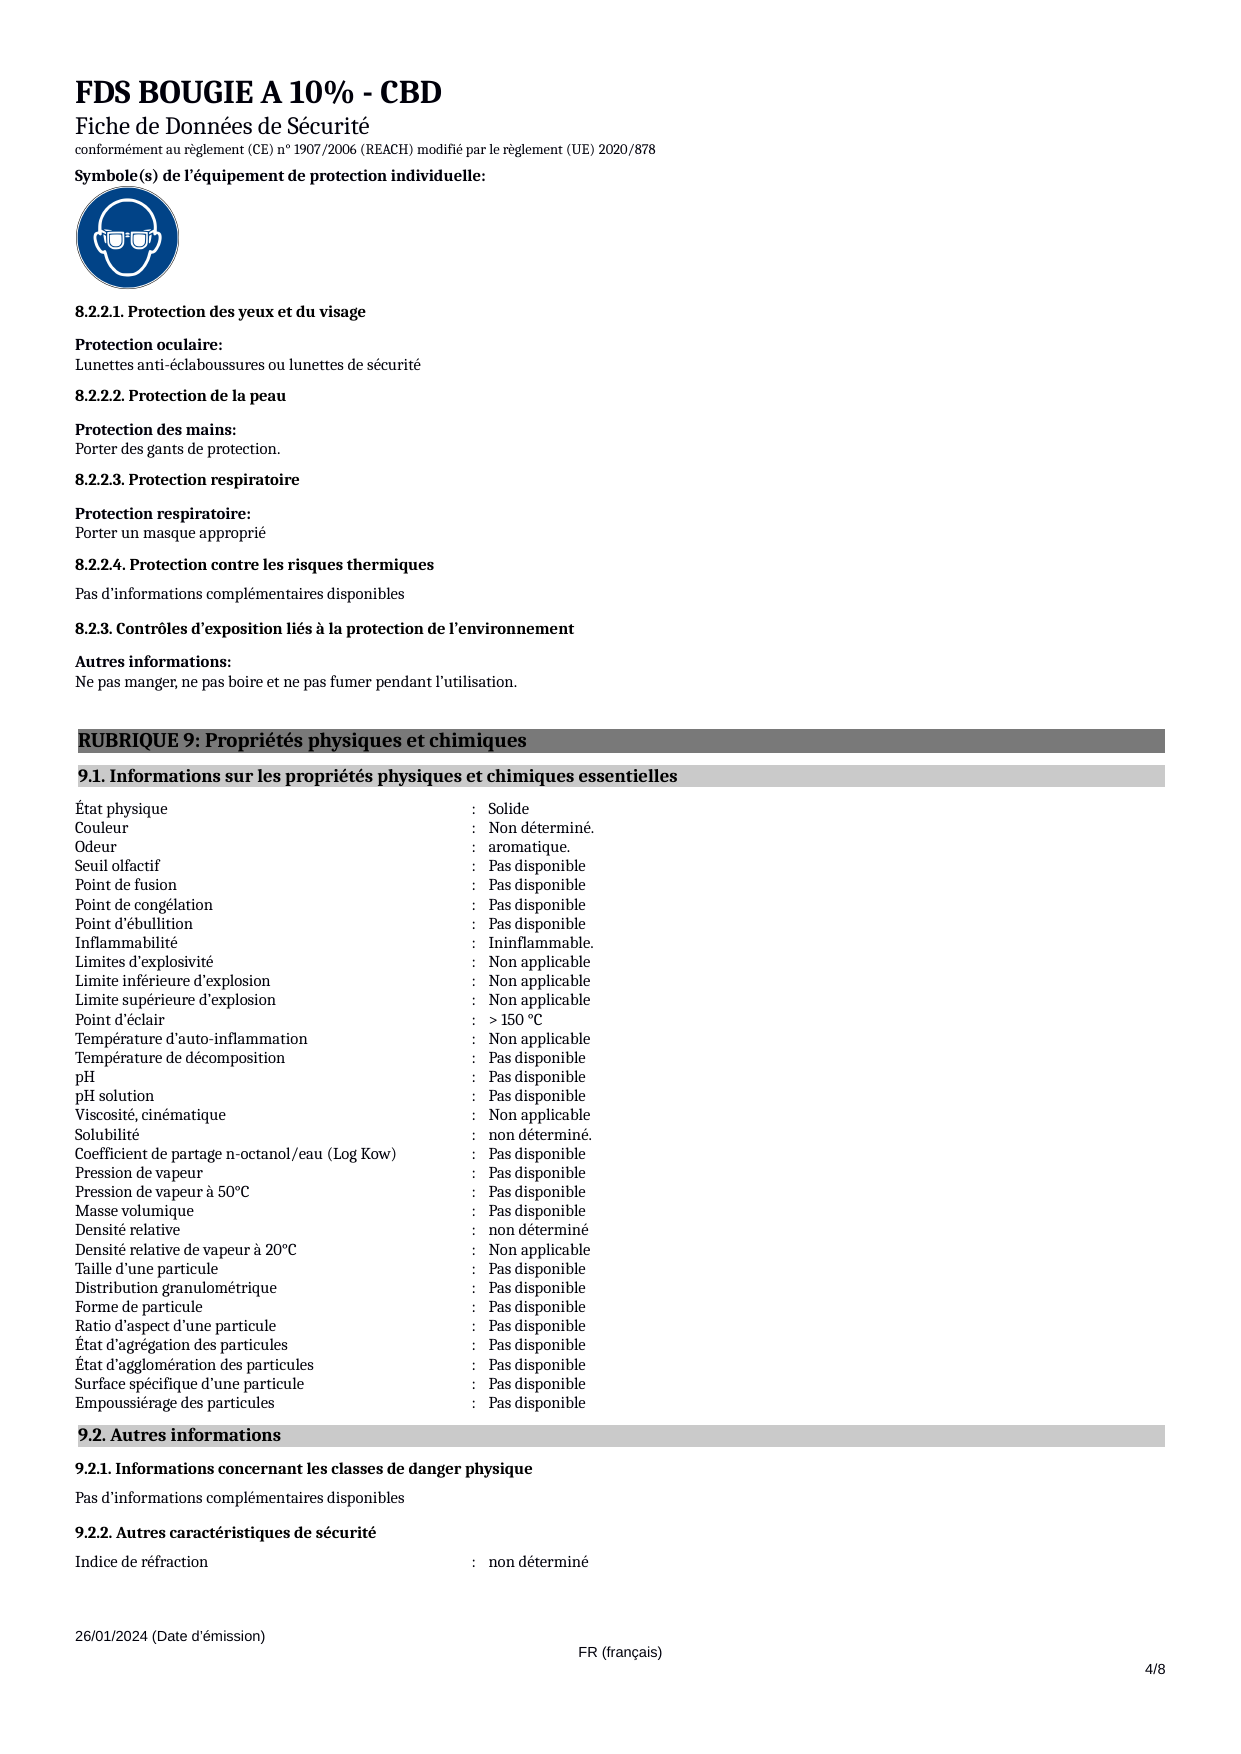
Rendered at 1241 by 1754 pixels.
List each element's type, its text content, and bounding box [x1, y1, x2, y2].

table_cell : [459, 1202, 488, 1221]
table_cell : [459, 972, 488, 991]
table_cell : [459, 1125, 488, 1144]
subtitle 9.2. Autres informations [78, 1425, 1165, 1447]
table_cell : [459, 1068, 488, 1087]
table_cell Pas disponible [488, 1048, 1168, 1067]
subtitle 8.2.3. Contrôles d’exposition liés à la protection de l’environnement [75, 619, 1165, 639]
subtitle 9.2.1. Informations concernant les classes de danger physique [75, 1459, 1165, 1478]
table_cell Pas disponible [488, 1317, 1168, 1336]
table_header Protection oculaire: [75, 332, 1168, 355]
table_cell : [459, 857, 488, 876]
table_cell Limite supérieure d’explosion [75, 991, 459, 1010]
table_cell Symbole(s) de l’équipement de protection individuelle: [75, 163, 1167, 186]
table_cell Lunettes anti-éclaboussures ou lunettes de sécurité [75, 355, 1168, 374]
table_header État physique [75, 799, 459, 818]
table_cell : [459, 953, 488, 972]
table_header non déterminé [488, 1553, 1168, 1572]
table_cell Odeur [75, 838, 459, 857]
table_cell Pas disponible [488, 895, 1168, 914]
table_cell Pas disponible [488, 1298, 1168, 1317]
table_cell : [459, 991, 488, 1010]
table_cell Coefficient de partage n-octanol/eau (Log Kow) [75, 1144, 459, 1163]
table_cell : [459, 1393, 488, 1412]
subtitle 9.2.2. Autres caractéristiques de sécurité [75, 1524, 1165, 1543]
table_cell Seuil olfactif [75, 857, 459, 876]
table_cell Inflammabilité [75, 933, 459, 952]
table_cell : [459, 1278, 488, 1297]
table_cell Ne pas manger, ne pas boire et ne pas fumer pendant l’utilisation. [75, 672, 1167, 691]
table_cell Couleur [75, 818, 459, 837]
table_cell : [459, 1087, 488, 1106]
table_cell Point de fusion [75, 876, 459, 895]
table_cell Pression de vapeur à 50°C [75, 1183, 459, 1202]
table_cell Point de congélation [75, 895, 459, 914]
table_header Indice de réfraction [75, 1553, 459, 1572]
table_cell Point d’ébullition [75, 914, 459, 933]
table_cell : [459, 1048, 488, 1067]
table_cell : [459, 1221, 488, 1240]
table_cell Pas disponible [488, 1278, 1168, 1297]
table_cell Non applicable [488, 991, 1168, 1010]
table_cell : [459, 933, 488, 952]
table_cell Pas disponible [488, 914, 1168, 933]
table_cell Non applicable [488, 1106, 1168, 1125]
table_header Autres informations: [75, 649, 1167, 672]
table_cell Empoussiérage des particules [75, 1393, 459, 1412]
table_cell : [459, 1298, 488, 1317]
table_cell : [459, 1106, 488, 1125]
table_cell : [459, 895, 488, 914]
table_cell : [459, 1010, 488, 1029]
table_cell Limite inférieure d’explosion [75, 972, 459, 991]
table_cell : [459, 876, 488, 895]
subtitle 8.2.2.4. Protection contre les risques thermiques [75, 555, 1165, 574]
text Pas d’informations complémentaires disponibles [75, 1488, 1165, 1507]
table_cell Porter un masque approprié [75, 523, 1168, 542]
text Pas d’informations complémentaires disponibles [75, 584, 1165, 603]
table_header Protection des mains: [75, 416, 1167, 439]
table_cell Pas disponible [488, 1259, 1168, 1278]
table_cell Pas disponible [488, 1163, 1168, 1182]
table_cell [179, 186, 1167, 290]
subtitle 8.2.2.3. Protection respiratoire [75, 471, 1165, 490]
table_cell non déterminé. [488, 1125, 1168, 1144]
table_cell Pas disponible [488, 1374, 1168, 1393]
table_cell Solubilité [75, 1125, 459, 1144]
subtitle 8.2.2.2. Protection de la peau [75, 387, 1165, 406]
table_cell aromatique. [488, 838, 1168, 857]
table_cell Non applicable [488, 1240, 1168, 1259]
table_cell non déterminé [488, 1221, 1168, 1240]
table_header Protection respiratoire: [75, 500, 1168, 523]
table_cell : [459, 1336, 488, 1355]
table_cell : [459, 1183, 488, 1202]
subtitle 8.2.2.1. Protection des yeux et du visage [75, 302, 1165, 322]
table_cell État d’agglomération des particules [75, 1355, 459, 1374]
table_cell Pas disponible [488, 1144, 1168, 1163]
table_cell : [459, 1163, 488, 1182]
table_cell > 150 °C [488, 1010, 1168, 1029]
table_cell pH solution [75, 1087, 459, 1106]
table_cell Pas disponible [488, 1355, 1168, 1374]
table_cell Ratio d’aspect d’une particule [75, 1317, 459, 1336]
table_cell Pas disponible [488, 876, 1168, 895]
table_cell Pas disponible [488, 1202, 1168, 1221]
table_cell : [459, 1240, 488, 1259]
table_header : [459, 1553, 488, 1572]
table_cell État d’agrégation des particules [75, 1336, 459, 1355]
table_cell Pas disponible [488, 857, 1168, 876]
table_cell Température d’auto-inflammation [75, 1029, 459, 1048]
table_cell Non applicable [488, 953, 1168, 972]
table_cell Viscosité, cinématique [75, 1106, 459, 1125]
table_cell Forme de particule [75, 1298, 459, 1317]
table_cell Pression de vapeur [75, 1163, 459, 1182]
table_cell : [459, 1144, 488, 1163]
table_cell Masse volumique [75, 1202, 459, 1221]
table_cell Densité relative [75, 1221, 459, 1240]
subtitle RUBRIQUE 9: Propriétés physiques et chimiques [78, 729, 1165, 753]
table_cell : [459, 838, 488, 857]
table_cell : [459, 1355, 488, 1374]
table_cell Non applicable [488, 1029, 1168, 1048]
subtitle 9.1. Informations sur les propriétés physiques et chimiques essentielles [78, 765, 1165, 787]
table_cell : [459, 818, 488, 837]
table_cell Distribution granulométrique [75, 1278, 459, 1297]
table_cell Surface spécifique d’une particule [75, 1374, 459, 1393]
table_cell : [459, 914, 488, 933]
table_cell Limites d’explosivité [75, 953, 459, 972]
table_cell Taille d’une particule [75, 1259, 459, 1278]
table_cell : [459, 1029, 488, 1048]
table_cell Pas disponible [488, 1087, 1168, 1106]
table_header Solide [488, 799, 1168, 818]
table_cell : [459, 1259, 488, 1278]
table_cell Pas disponible [488, 1393, 1168, 1412]
table_cell Température de décomposition [75, 1048, 459, 1067]
table_cell Porter des gants de protection. [75, 439, 1167, 458]
table_cell Ininflammable. [488, 933, 1168, 952]
table_cell pH [75, 1068, 459, 1087]
table_cell Non déterminé. [488, 818, 1168, 837]
table_cell Pas disponible [488, 1336, 1168, 1355]
table_cell Pas disponible [488, 1068, 1168, 1087]
table_cell Point d’éclair [75, 1010, 459, 1029]
picture [75, 185, 179, 290]
table_cell Non applicable [488, 972, 1168, 991]
table_header : [459, 799, 488, 818]
table_cell Densité relative de vapeur à 20°C [75, 1240, 459, 1259]
table_cell : [459, 1374, 488, 1393]
table_cell : [459, 1317, 488, 1336]
table_cell Pas disponible [488, 1183, 1168, 1202]
